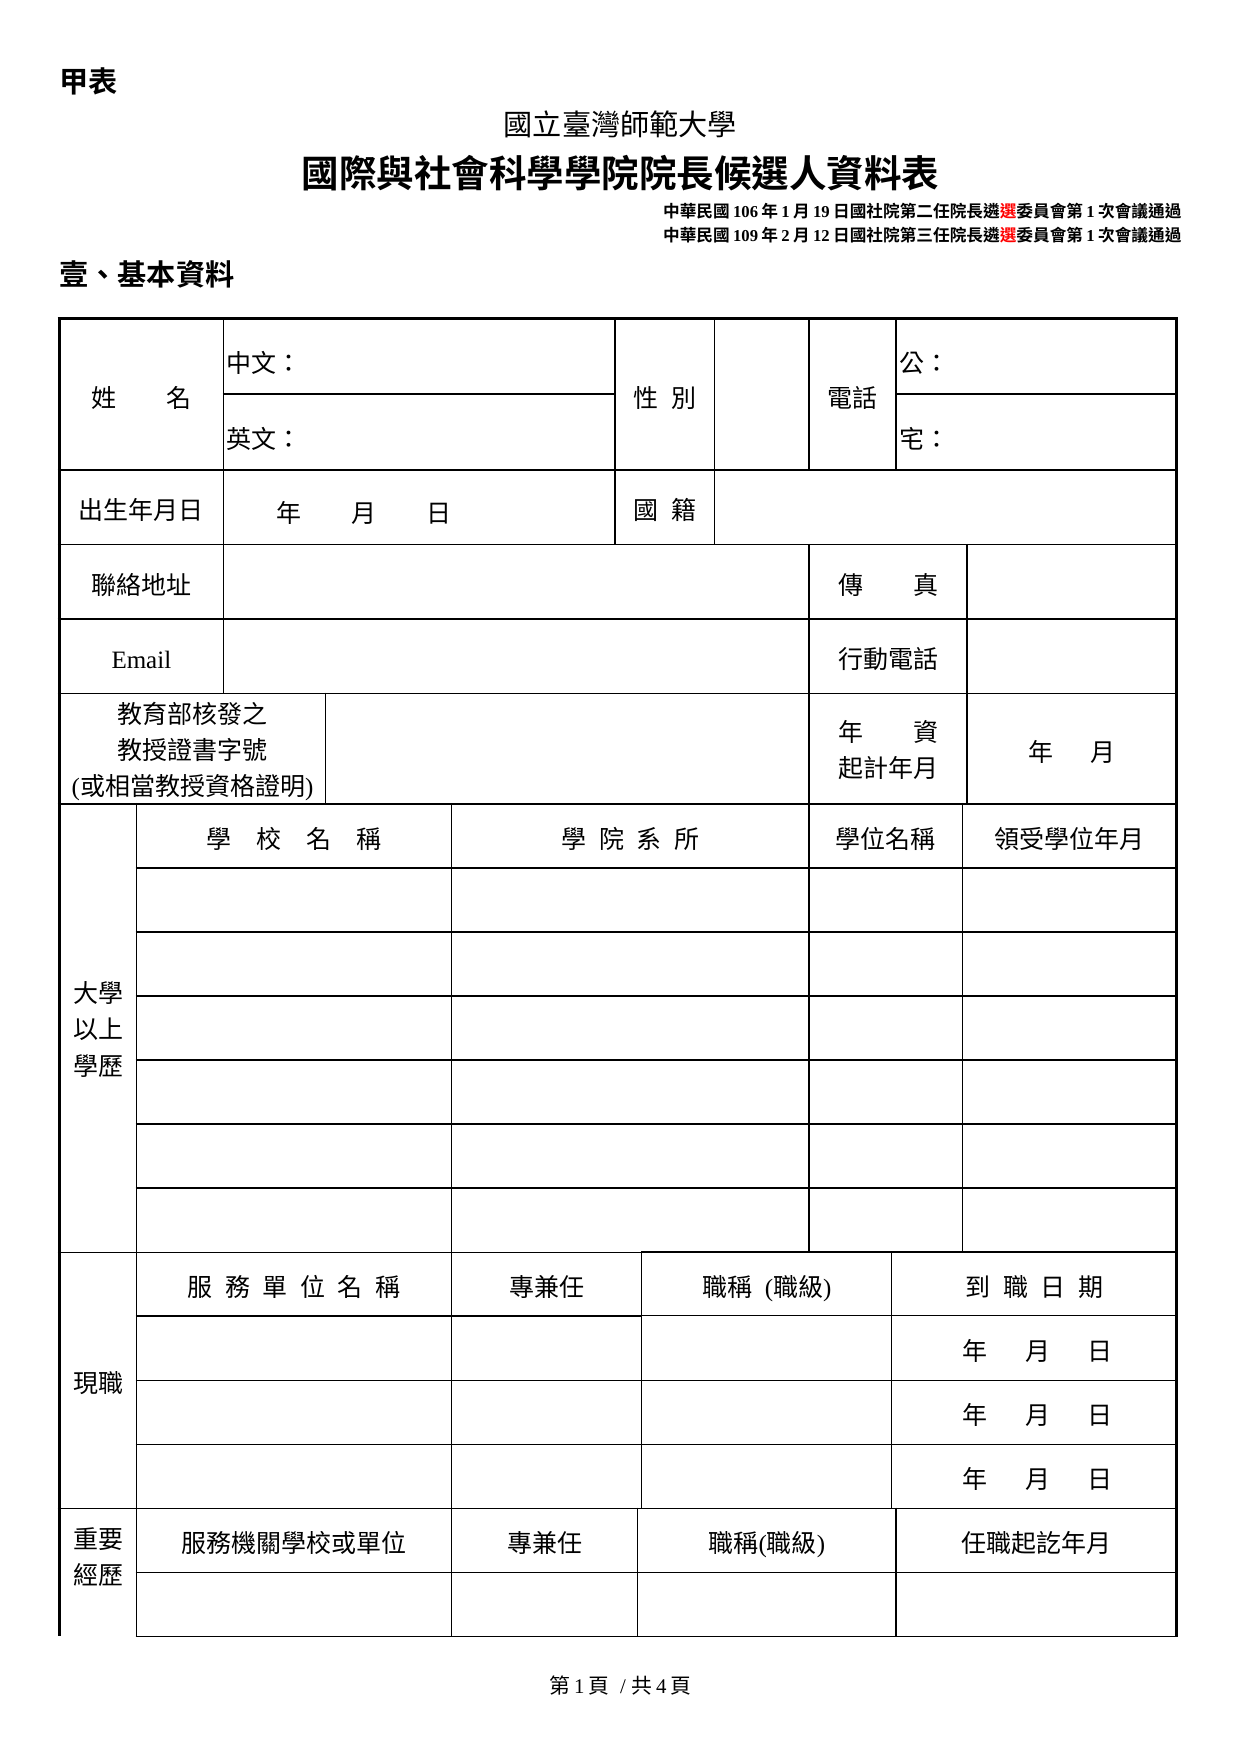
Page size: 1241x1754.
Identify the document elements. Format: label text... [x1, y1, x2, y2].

table_cell [452, 1445, 641, 1508]
table_header 性 別 [616, 320, 714, 469]
table_cell 到 職 日 期 [892, 1253, 1175, 1315]
table_cell [642, 1316, 891, 1379]
table_cell [137, 997, 451, 1059]
table_cell [452, 869, 808, 931]
table_cell [968, 620, 1175, 693]
table_cell [963, 1189, 1175, 1251]
table_cell 英文： [224, 395, 614, 469]
table_cell [963, 1061, 1175, 1123]
table_cell [137, 1061, 451, 1123]
table_cell [810, 997, 962, 1059]
text 國際與社會科學學院院長候選人資料表 [59, 144, 1181, 198]
table_cell [452, 1573, 637, 1636]
table_cell 年 月 日 [892, 1381, 1175, 1443]
table_cell [137, 1317, 451, 1379]
table_cell [137, 1445, 451, 1508]
table_header 公： [897, 320, 1175, 393]
table_cell [452, 1317, 641, 1379]
table_cell [963, 869, 1175, 931]
table_cell 大學以上學歷 [61, 805, 136, 1251]
text 甲表 [59, 59, 1181, 101]
table_cell 出生年月日 [61, 471, 223, 544]
table_cell [810, 869, 962, 931]
table_cell [452, 933, 808, 995]
table_cell [810, 933, 962, 995]
table_cell 專兼任 [452, 1253, 641, 1315]
table_cell 行動電話 [810, 620, 966, 693]
table_header [715, 320, 808, 469]
table_cell 年 月 日 [224, 471, 614, 544]
table_cell 學 院 系 所 [452, 805, 808, 867]
table_cell 宅： [897, 395, 1175, 469]
table_cell 傳 真 [810, 545, 966, 618]
table_cell 服務機關學校或單位 [137, 1509, 451, 1572]
table_cell 領受學位年月 [963, 805, 1175, 867]
table_cell [968, 545, 1175, 618]
table_cell 重要經歷 [61, 1509, 136, 1636]
table_cell [326, 694, 808, 803]
table_cell 學 校 名 稱 [137, 805, 451, 867]
table_cell 學位名稱 [810, 805, 962, 867]
table_cell [810, 1189, 962, 1251]
table_cell [224, 620, 808, 693]
table_cell 年 資 起計年月 [810, 694, 966, 803]
table_cell [638, 1573, 895, 1636]
table_cell 職稱 (職級) [642, 1253, 891, 1315]
table_header 中文： [224, 320, 614, 393]
text 國立臺灣師範大學 [59, 101, 1181, 144]
table_cell [224, 545, 808, 618]
table_cell [642, 1445, 891, 1508]
table_cell [810, 1061, 962, 1123]
table_cell 教育部核發之 教授證書字號 (或相當教授資格證明) [61, 694, 325, 803]
table_cell 任職起訖年月 [897, 1509, 1175, 1572]
table_cell 現職 [61, 1253, 136, 1508]
table_cell [137, 1125, 451, 1187]
table_cell 職稱(職級) [638, 1509, 895, 1572]
table_header 電話 [810, 320, 895, 469]
table_cell [452, 997, 808, 1059]
table_cell [963, 997, 1175, 1059]
text 中華民國109年2月12日國社院第三任院長遴選委員會第1次會議通過 [59, 222, 1181, 246]
table_cell [137, 869, 451, 931]
table_cell [452, 1189, 808, 1251]
table_cell 服 務 單 位 名 稱 [137, 1253, 451, 1315]
table_cell [715, 471, 1175, 544]
table_cell [137, 1381, 451, 1443]
table_cell [137, 933, 451, 995]
table_cell 國 籍 [616, 471, 714, 544]
table_cell 年 月 日 [892, 1316, 1175, 1379]
table_cell 年 月 [968, 694, 1175, 803]
table_cell [452, 1125, 808, 1187]
table_cell [642, 1381, 891, 1443]
table_cell [810, 1125, 962, 1187]
table_cell [963, 933, 1175, 995]
table_cell [963, 1125, 1175, 1187]
table_cell [452, 1381, 641, 1443]
table_cell [137, 1573, 451, 1636]
table_cell [137, 1189, 451, 1251]
text 壹、基本資料 [59, 259, 1181, 292]
table_cell [452, 1061, 808, 1123]
table_cell 專兼任 [452, 1509, 637, 1572]
table_cell 年 月 日 [892, 1445, 1175, 1508]
table_cell [897, 1573, 1175, 1636]
table_header 姓 名 [61, 320, 223, 469]
text 中華民國106年1月19日國社院第二任院長遴選委員會第1次會議通過 [59, 198, 1181, 222]
table_cell Email [61, 620, 223, 693]
table_cell 聯絡地址 [61, 545, 223, 618]
